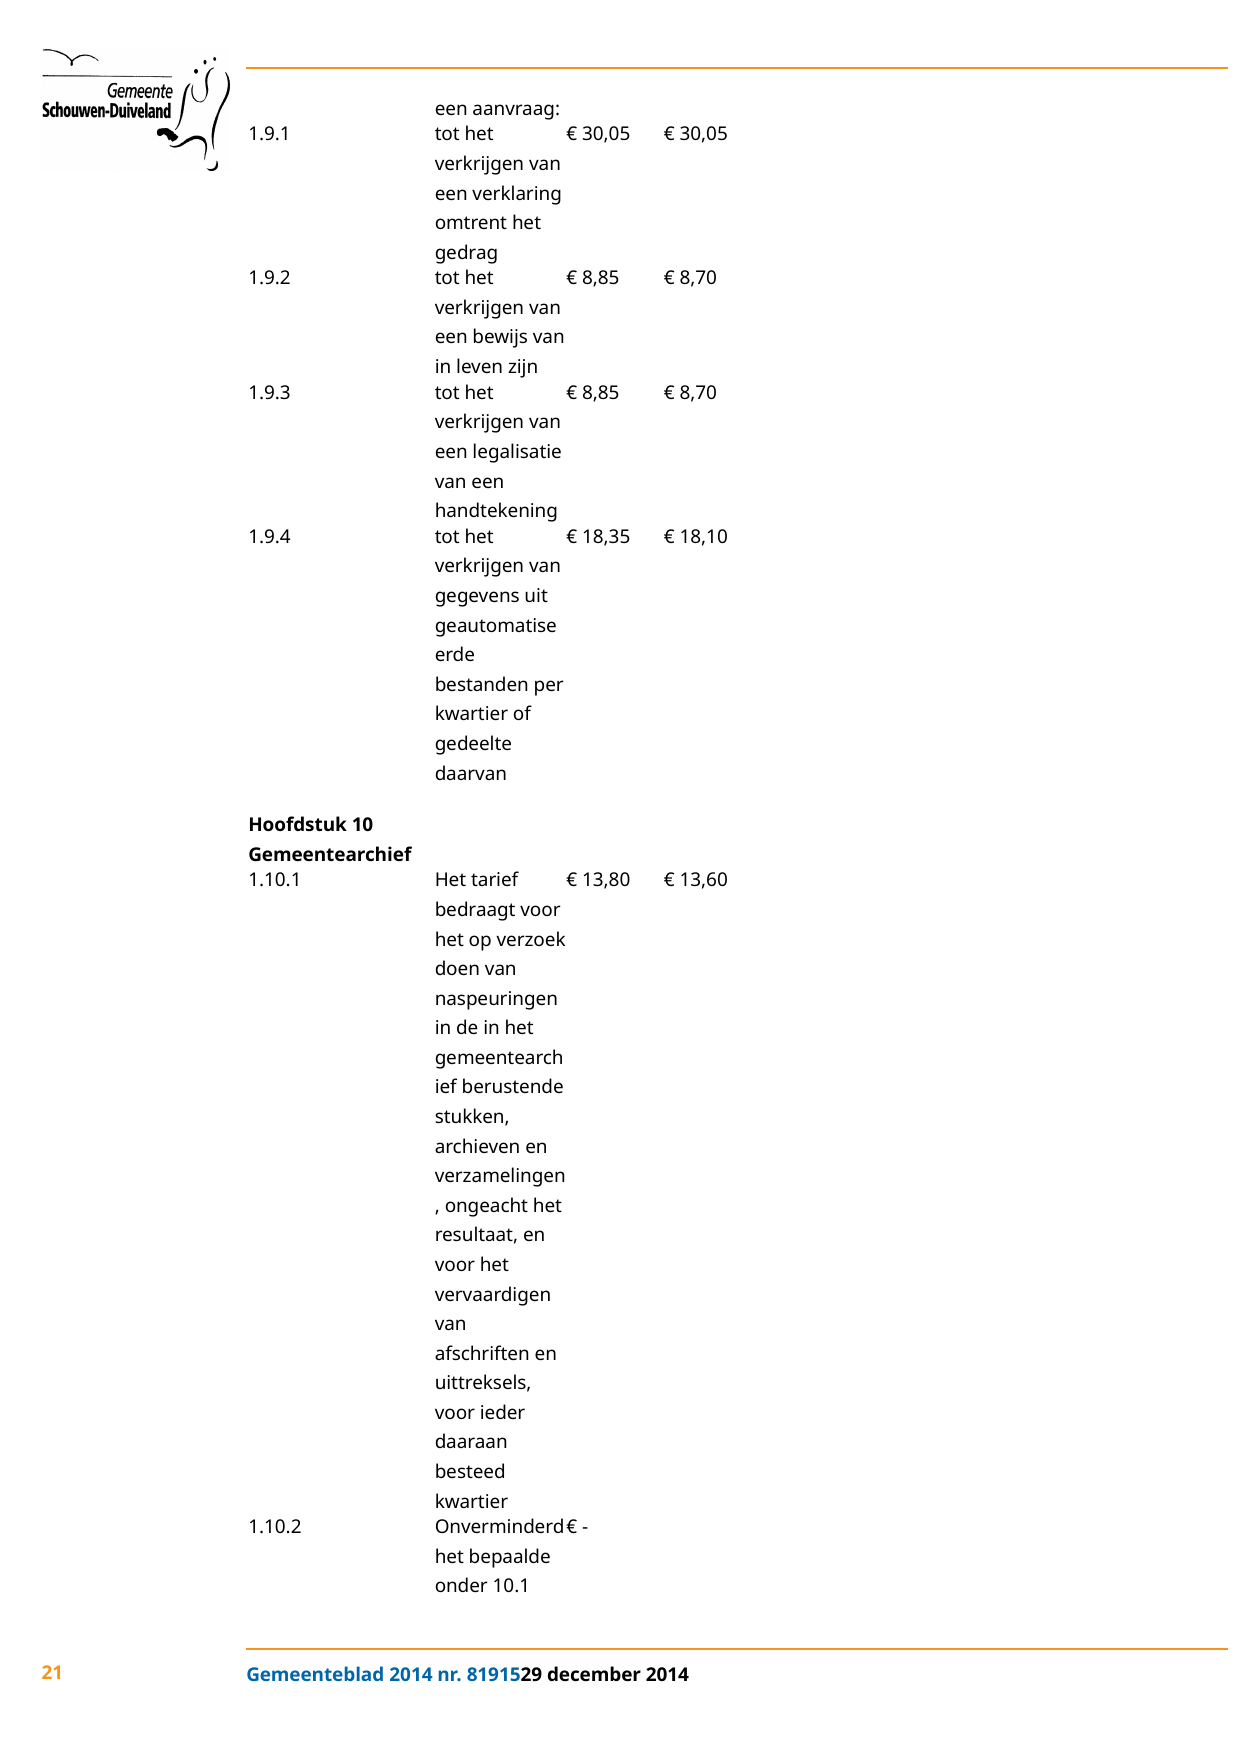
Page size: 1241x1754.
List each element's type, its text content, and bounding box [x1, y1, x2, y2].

table_cell [761, 95, 859, 121]
table_cell tot het verkrijgen van een verklaring omtrent het gedrag [435, 121, 566, 264]
table_cell € 13,80 [566, 867, 664, 1513]
table_cell [859, 523, 956, 786]
table_cell [1054, 786, 1152, 811]
table_cell € 13,60 [664, 867, 761, 1513]
table_cell [761, 523, 859, 786]
table_cell € 8,85 [566, 265, 664, 379]
table_cell € 30,05 [566, 121, 664, 264]
table_cell [956, 95, 1054, 121]
table_cell [859, 379, 956, 523]
table_cell tot het verkrijgen van een bewijs van in leven zijn [435, 265, 566, 379]
table_cell een aanvraag: [435, 95, 566, 121]
table_cell [1054, 379, 1152, 523]
table_cell [956, 1514, 1054, 1598]
table_cell 1.9.2 [248, 265, 434, 379]
table_cell € 30,05 [664, 121, 761, 264]
table_cell [859, 121, 956, 264]
table_cell [761, 786, 859, 811]
table_cell € 18,10 [664, 523, 761, 786]
table_cell [761, 121, 859, 264]
table_cell € - [566, 1514, 664, 1598]
table_cell 1.10.2 [248, 1514, 434, 1598]
table_cell [761, 265, 859, 379]
table_cell [761, 867, 859, 1513]
table_cell [664, 95, 761, 121]
table_cell Het tarief bedraagt voor het op verzoek doen van naspeuringen in de in het gemeentearchief berustende stukken, archieven en verzamelingen, ongeacht het resultaat, en voor het vervaardigen van afschriften en uittreksels, voor ieder daaraan besteed kwartier [435, 867, 566, 1513]
table_cell [956, 811, 1054, 867]
table_cell [248, 95, 434, 121]
picture [41, 47, 231, 172]
table_cell [761, 379, 859, 523]
table_cell 1.9.1 [248, 121, 434, 264]
table_cell Onverminderd het bepaalde onder 10.1 [435, 1514, 566, 1598]
table_cell € 8,70 [664, 265, 761, 379]
table_cell [566, 811, 664, 867]
table_cell [956, 867, 1054, 1513]
table_cell [956, 786, 1054, 811]
table_cell [1054, 265, 1152, 379]
table_cell [435, 811, 566, 867]
table_cell Hoofdstuk 10 Gemeentearchief [248, 811, 434, 867]
table_cell [761, 811, 859, 867]
table_cell [1054, 95, 1152, 121]
table_cell [956, 265, 1054, 379]
table_cell [248, 786, 434, 811]
table_cell [859, 786, 956, 811]
table_cell [956, 379, 1054, 523]
table_cell [761, 1514, 859, 1598]
table_cell [664, 1514, 761, 1598]
table_cell 1.10.1 [248, 867, 434, 1513]
table_cell tot het verkrijgen van een legalisatie van een handtekening [435, 379, 566, 523]
table_cell € 8,85 [566, 379, 664, 523]
table_cell tot het verkrijgen van gegevens uit geautomatiseerde bestanden per kwartier of gedeelte daarvan [435, 523, 566, 786]
table_cell [859, 1514, 956, 1598]
table_cell [566, 95, 664, 121]
table_cell [859, 265, 956, 379]
table_cell [956, 121, 1054, 264]
table_cell [664, 786, 761, 811]
table_cell € 8,70 [664, 379, 761, 523]
table_cell 1.9.4 [248, 523, 434, 786]
table_cell [859, 811, 956, 867]
table_cell [664, 811, 761, 867]
table_cell [566, 786, 664, 811]
table_cell [1054, 1514, 1152, 1598]
table_cell [1054, 523, 1152, 786]
table_cell [859, 95, 956, 121]
table_cell [956, 523, 1054, 786]
table_cell [1054, 867, 1152, 1513]
table_cell 1.9.3 [248, 379, 434, 523]
table_cell [1054, 121, 1152, 264]
table_cell [859, 867, 956, 1513]
table_cell € 18,35 [566, 523, 664, 786]
table_cell [435, 786, 566, 811]
